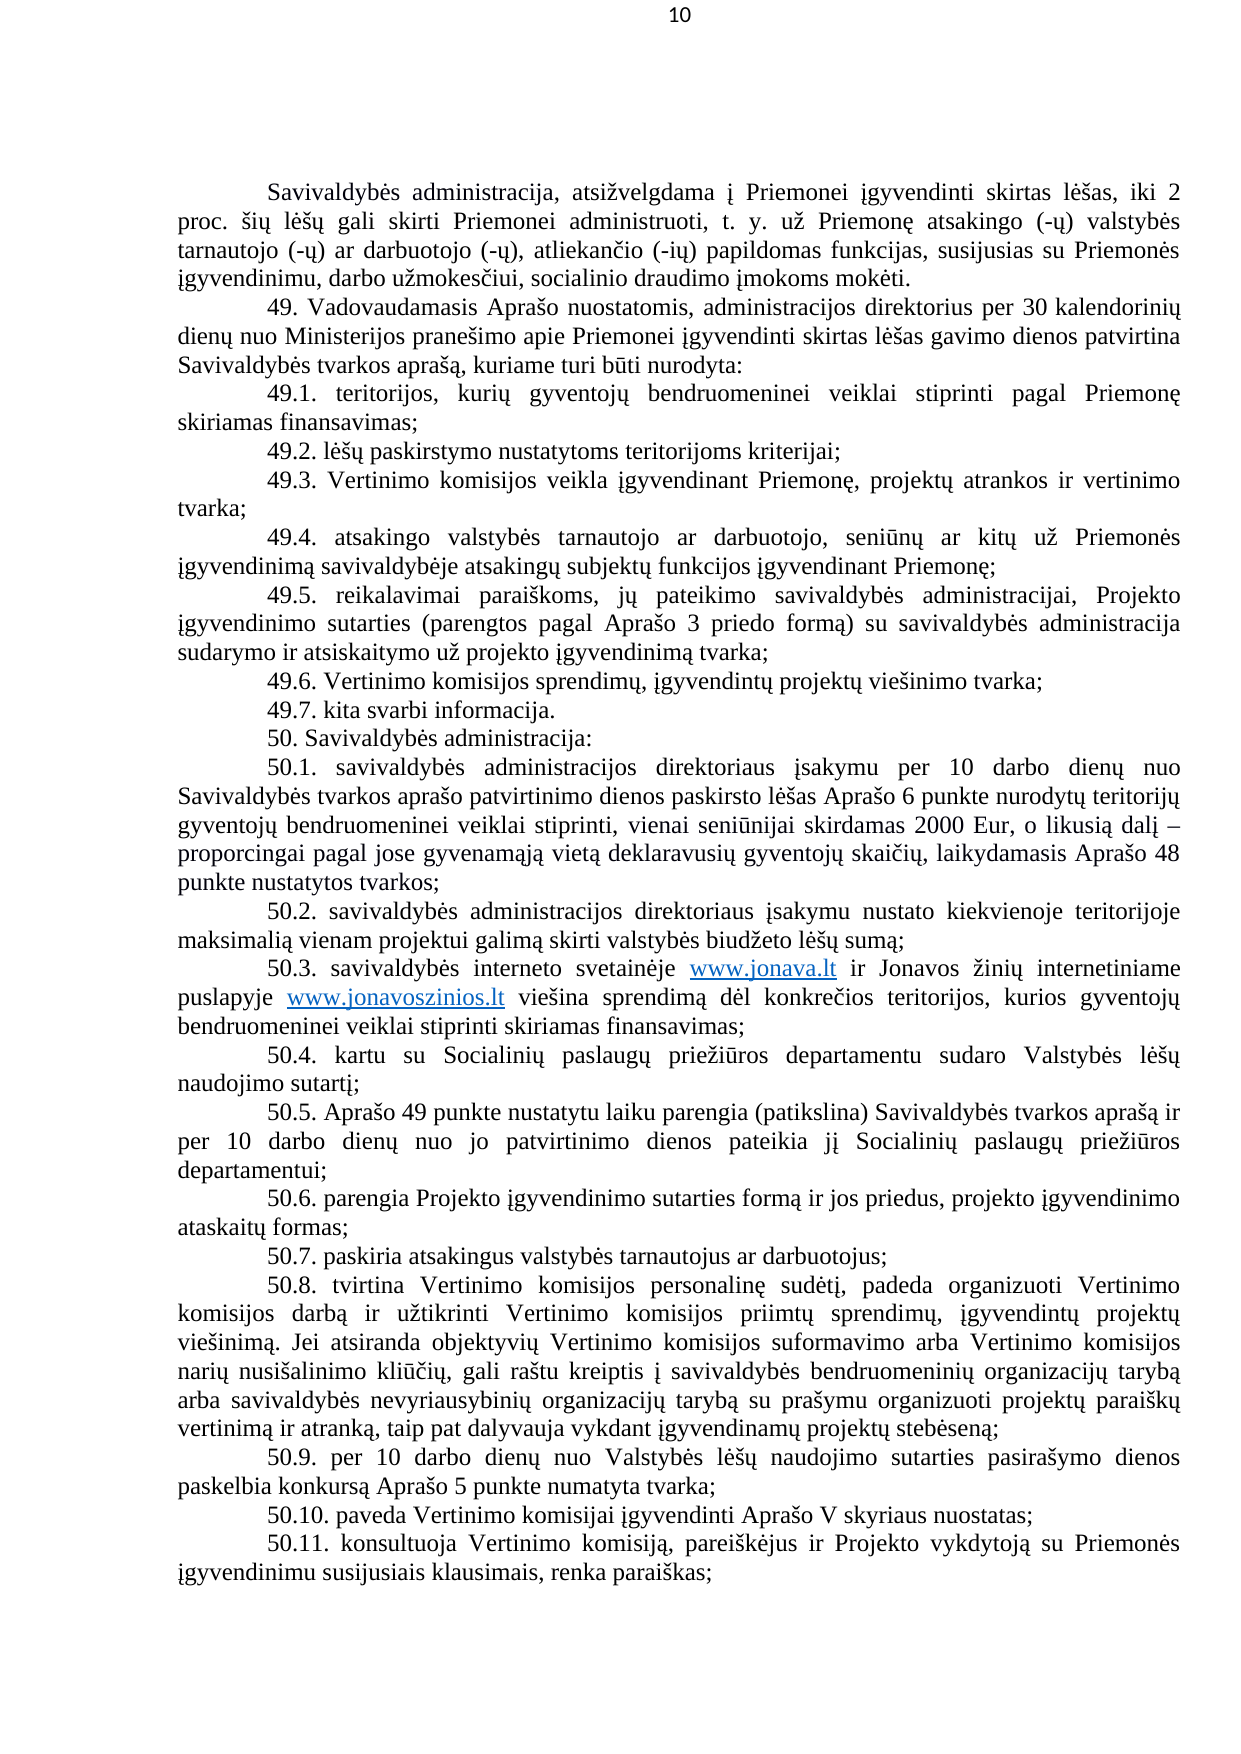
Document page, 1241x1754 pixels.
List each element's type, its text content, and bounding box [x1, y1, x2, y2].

text 50.2. savivaldybės administracijos direktoriaus įsakymu nustato kiekvienoje teritorijoje maksimalią vienam projektui galimą skirti valstybės biudžeto lėšų sumą; [177, 896, 1181, 953]
text 49. Vadovaudamasis Aprašo nuostatomis, administracijos direktorius per 30 kalendorinių dienų nuo Ministerijos pranešimo apie Priemonei įgyvendinti skirtas lėšas gavimo dienos patvirtina Savivaldybės tvarkos aprašą, kuriame turi būti nurodyta: [177, 292, 1181, 378]
text 50.8. tvirtina Vertinimo komisijos personalinę sudėtį, padeda organizuoti Vertinimo komisijos darbą ir užtikrinti Vertinimo komisijos priimtų sprendimų, įgyvendintų projektų viešinimą. Jei atsiranda objektyvių Vertinimo komisijos suformavimo arba Vertinimo komisijos narių nusišalinimo kliūčių, gali raštu kreiptis į savivaldybės bendruomeninių organizacijų tarybą arba savivaldybės nevyriausybinių organizacijų tarybą su prašymu organizuoti projektų paraiškų vertinimą ir atranką, taip pat dalyvauja vykdant įgyvendinamų projektų stebėseną; [177, 1270, 1181, 1442]
text 50.4. kartu su Socialinių paslaugų priežiūros departamentu sudaro Valstybės lėšų naudojimo sutartį; [177, 1040, 1181, 1097]
text 50.5. Aprašo 49 punkte nustatytu laiku parengia (patikslina) Savivaldybės tvarkos aprašą ir per 10 darbo dienų nuo jo patvirtinimo dienos pateikia jį Socialinių paslaugų priežiūros departamentui; [177, 1097, 1181, 1183]
text 50.3. savivaldybės interneto svetainėje www.jonava.lt ir Jonavos žinių internetiniame puslapyje www.jonavoszinios.lt viešina sprendimą dėl konkrečios teritorijos, kurios gyventojų bendruomeninei veiklai stiprinti skiriamas finansavimas; [177, 953, 1181, 1040]
text 49.6. Vertinimo komisijos sprendimų, įgyvendintų projektų viešinimo tvarka; [177, 666, 1181, 695]
text 50.6. parengia Projekto įgyvendinimo sutarties formą ir jos priedus, projekto įgyvendinimo ataskaitų formas; [177, 1183, 1181, 1241]
text 49.3. Vertinimo komisijos veikla įgyvendinant Priemonę, projektų atrankos ir vertinimo tvarka; [177, 465, 1181, 522]
text 50.7. paskiria atsakingus valstybės tarnautojus ar darbuotojus; [177, 1241, 1181, 1270]
text 50. Savivaldybės administracija: [177, 723, 1181, 752]
text 50.10. paveda Vertinimo komisijai įgyvendinti Aprašo V skyriaus nuostatas; [177, 1500, 1181, 1528]
text Savivaldybės administracija, atsižvelgdama į Priemonei įgyvendinti skirtas lėšas, iki 2 proc. šių lėšų gali skirti Priemonei administruoti, t. y. už Priemonę atsakingo (-ų) valstybės tarnautojo (-ų) ar darbuotojo (-ų), atliekančio (-ių) papildomas funkcijas, susijusias su Priemonės įgyvendinimu, darbo užmokesčiui, socialinio draudimo įmokoms mokėti. [177, 177, 1181, 292]
text 49.5. reikalavimai paraiškoms, jų pateikimo savivaldybės administracijai, Projekto įgyvendinimo sutarties (parengtos pagal Aprašo 3 priedo formą) su savivaldybės administracija sudarymo ir atsiskaitymo už projekto įgyvendinimą tvarka; [177, 580, 1181, 666]
text 49.7. kita svarbi informacija. [177, 695, 1181, 723]
text 49.2. lėšų paskirstymo nustatytoms teritorijoms kriterijai; [177, 436, 1181, 465]
text 50.11. konsultuoja Vertinimo komisiją, pareiškėjus ir Projekto vykdytoją su Priemonės įgyvendinimu susijusiais klausimais, renka paraiškas; [177, 1528, 1181, 1586]
text 50.9. per 10 darbo dienų nuo Valstybės lėšų naudojimo sutarties pasirašymo dienos paskelbia konkursą Aprašo 5 punkte numatyta tvarka; [177, 1442, 1181, 1500]
text 49.1. teritorijos, kurių gyventojų bendruomeninei veiklai stiprinti pagal Priemonę skiriamas finansavimas; [177, 378, 1181, 436]
text 49.4. atsakingo valstybės tarnautojo ar darbuotojo, seniūnų ar kitų už Priemonės įgyvendinimą savivaldybėje atsakingų subjektų funkcijos įgyvendinant Priemonę; [177, 522, 1181, 580]
text 50.1. savivaldybės administracijos direktoriaus įsakymu per 10 darbo dienų nuo Savivaldybės tvarkos aprašo patvirtinimo dienos paskirsto lėšas Aprašo 6 punkte nurodytų teritorijų gyventojų bendruomeninei veiklai stiprinti, vienai seniūnijai skirdamas 2000 Eur, o likusią dalį – proporcingai pagal jose gyvenamąją vietą deklaravusių gyventojų skaičių, laikydamasis Aprašo 48 punkte nustatytos tvarkos; [177, 752, 1181, 896]
